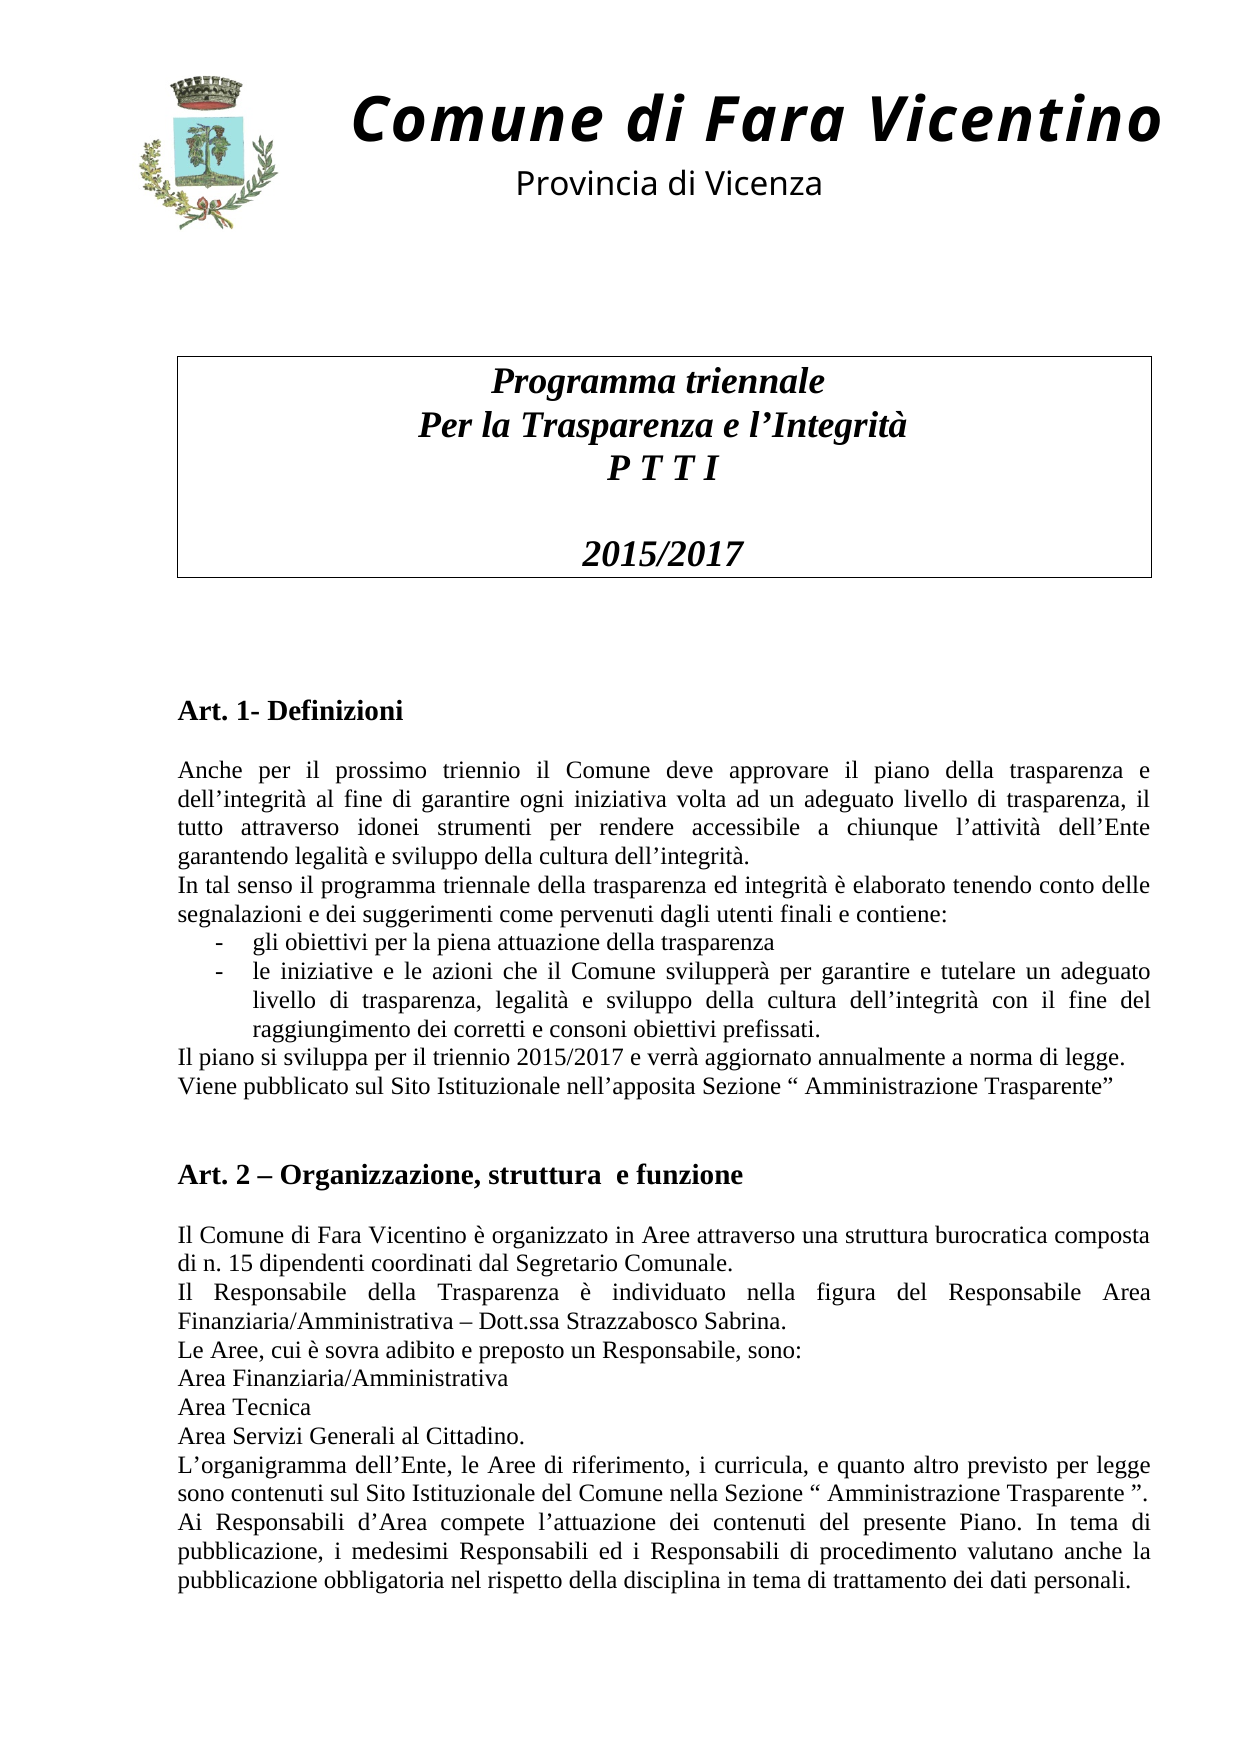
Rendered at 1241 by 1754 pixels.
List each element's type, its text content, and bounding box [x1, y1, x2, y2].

text P T T I [178, 442, 1151, 488]
text Il piano si sviluppa per il triennio 2015/2017 e verrà aggiornato annualmente a norma di legge. [177, 1042, 1152, 1071]
text Area Tecnica [177, 1392, 1152, 1421]
table_header Comune di Fara Vicentino Provincia di Vicenza [318, 75, 1203, 308]
text Area Servizi Generali al Cittadino. [177, 1421, 1152, 1450]
text Per la Trasparenza e l’Integrità [178, 399, 1151, 442]
text Programma triennale [178, 357, 1151, 399]
text In tal senso il programma triennale della trasparenza ed integrità è elaborato tenendo conto delle segnalazioni e dei suggerimenti come pervenuti dagli utenti finali e contiene: [177, 870, 1152, 927]
text L’organigramma dell’Ente, le Aree di riferimento, i curricula, e quanto altro previsto per legge sono contenuti sul Sito Istituzionale del Comune nella Sezione “ Amministrazione Trasparente ”. [177, 1450, 1152, 1507]
text Il Responsabile della Trasparenza è individuato nella figura del Responsabile Area Finanziaria/Amministrativa – Dott.ssa Strazzabosco Sabrina. [177, 1277, 1152, 1335]
table_header [96, 75, 317, 308]
text Le Aree, cui è sovra adibito e preposto un Responsabile, sono: [177, 1335, 1152, 1363]
text Art. 2 – Organizzazione, struttura e funzione [177, 1157, 1152, 1191]
text 2015/2017 [178, 528, 1151, 577]
text Art. 1- Definizioni [177, 693, 1152, 726]
text Viene pubblicato sul Sito Istituzionale nell’apposita Sezione “ Amministrazione Trasparente” [177, 1071, 1152, 1100]
list gli obiettivi per la piena attuazione della trasparenza [215, 927, 1152, 956]
text Anche per il prossimo triennio il Comune deve approvare il piano della trasparenza e dell’integrità al fine di garantire ogni iniziativa volta ad un adeguato livello di trasparenza, il tutto attraverso idonei strumenti per rendere accessibile a chiunque l’attività dell’Ente garantendo legalità e sviluppo della cultura dell’integrità. [177, 755, 1152, 870]
text Ai Responsabili d’Area compete l’attuazione dei contenuti del presente Piano. In tema di pubblicazione, i medesimi Responsabili ed i Responsabili di procedimento valutano anche la pubblicazione obbligatoria nel rispetto della disciplina in tema di trattamento dei dati personali. [177, 1507, 1152, 1593]
text Il Comune di Fara Vicentino è organizzato in Aree attraverso una struttura burocratica composta di n. 15 dipendenti coordinati dal Segretario Comunale. [177, 1220, 1152, 1277]
text Area Finanziaria/Amministrativa [177, 1363, 1152, 1392]
list le iniziative e le azioni che il Comune svilupperà per garantire e tutelare un adeguato livello di trasparenza, legalità e sviluppo della cultura dell’integrità con il fine del raggiungimento dei corretti e consoni obiettivi prefissati. [215, 956, 1152, 1042]
